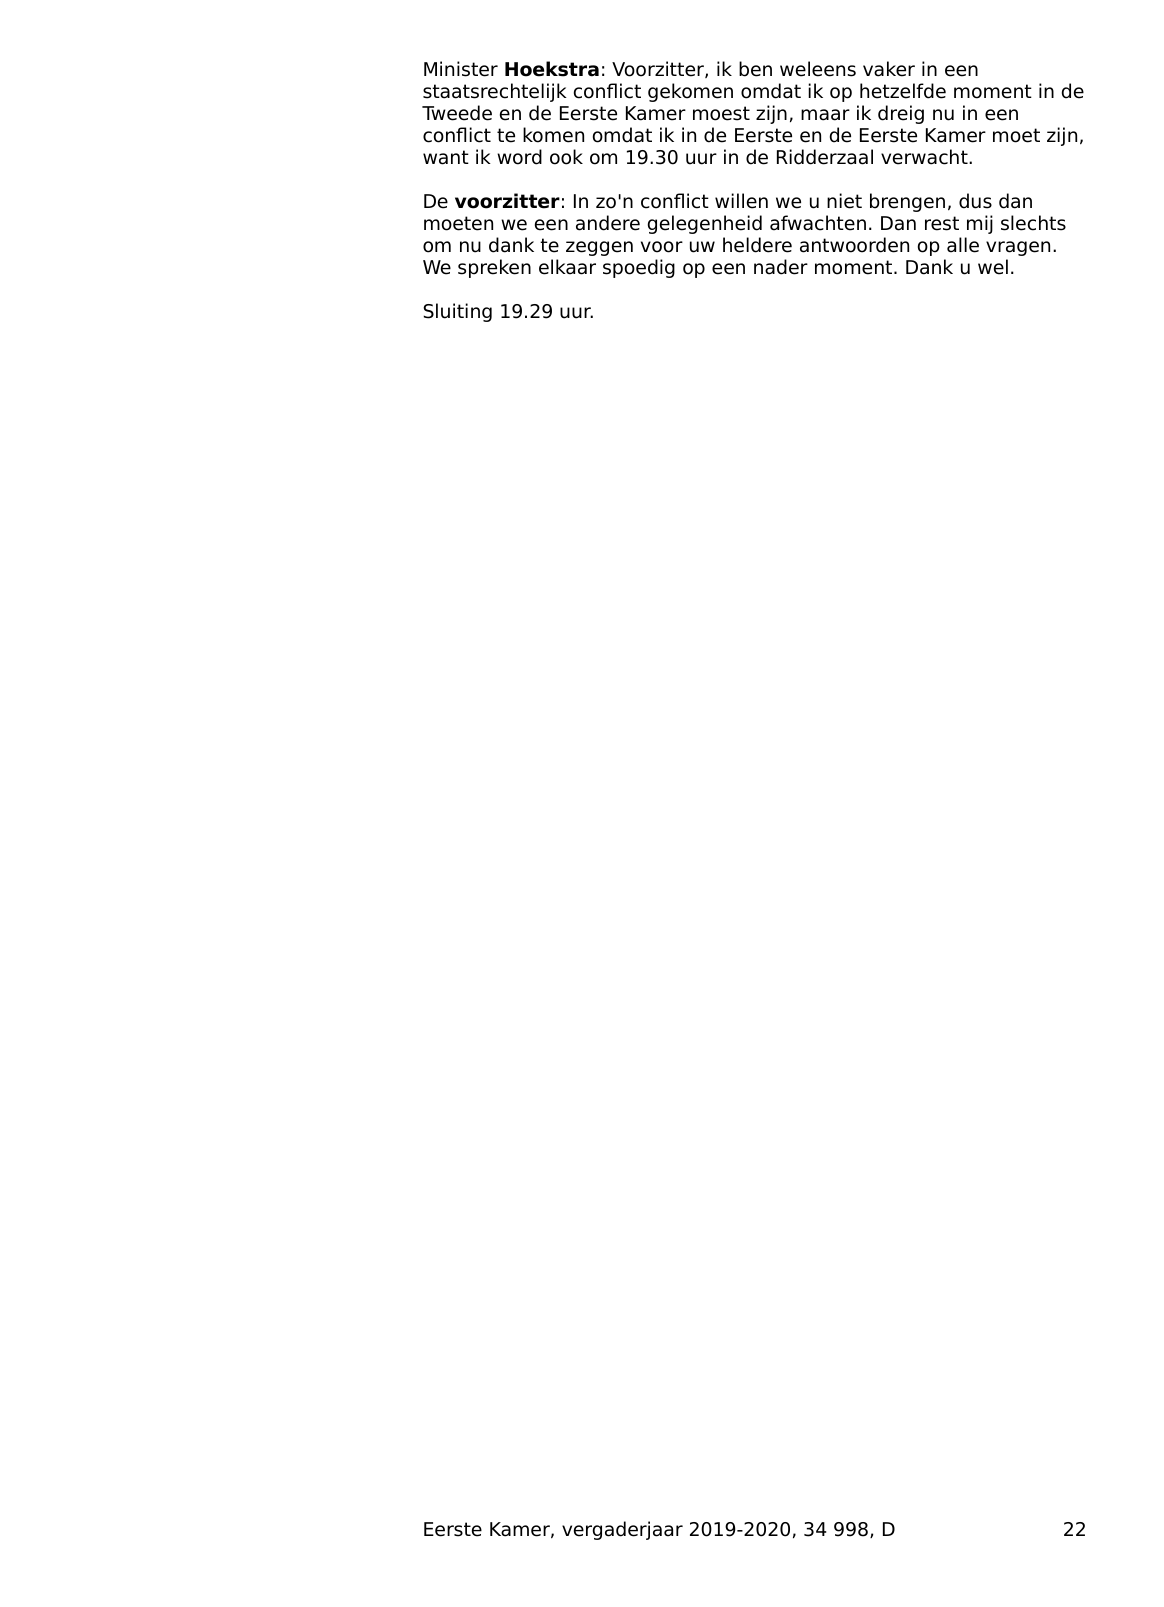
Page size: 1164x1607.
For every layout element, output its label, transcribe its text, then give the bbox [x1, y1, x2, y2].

text Minister Hoekstra: Voorzitter, ik ben weleens vaker in een staatsrechtelijk conflict gekomen omdat ik op hetzelfde moment in de Tweede en de Eerste Kamer moest zijn, maar ik dreig nu in een conflict te komen omdat ik in de Eerste en de Eerste Kamer moet zijn, want ik word ook om 19.30 uur in de Ridderzaal verwacht. [422, 59, 1087, 169]
text Sluiting 19.29 uur. [422, 301, 1087, 323]
text De voorzitter: In zo'n conflict willen we u niet brengen, dus dan moeten we een andere gelegenheid afwachten. Dan rest mij slechts om nu dank te zeggen voor uw heldere antwoorden op alle vragen. We spreken elkaar spoedig op een nader moment. Dank u wel. [422, 191, 1087, 279]
